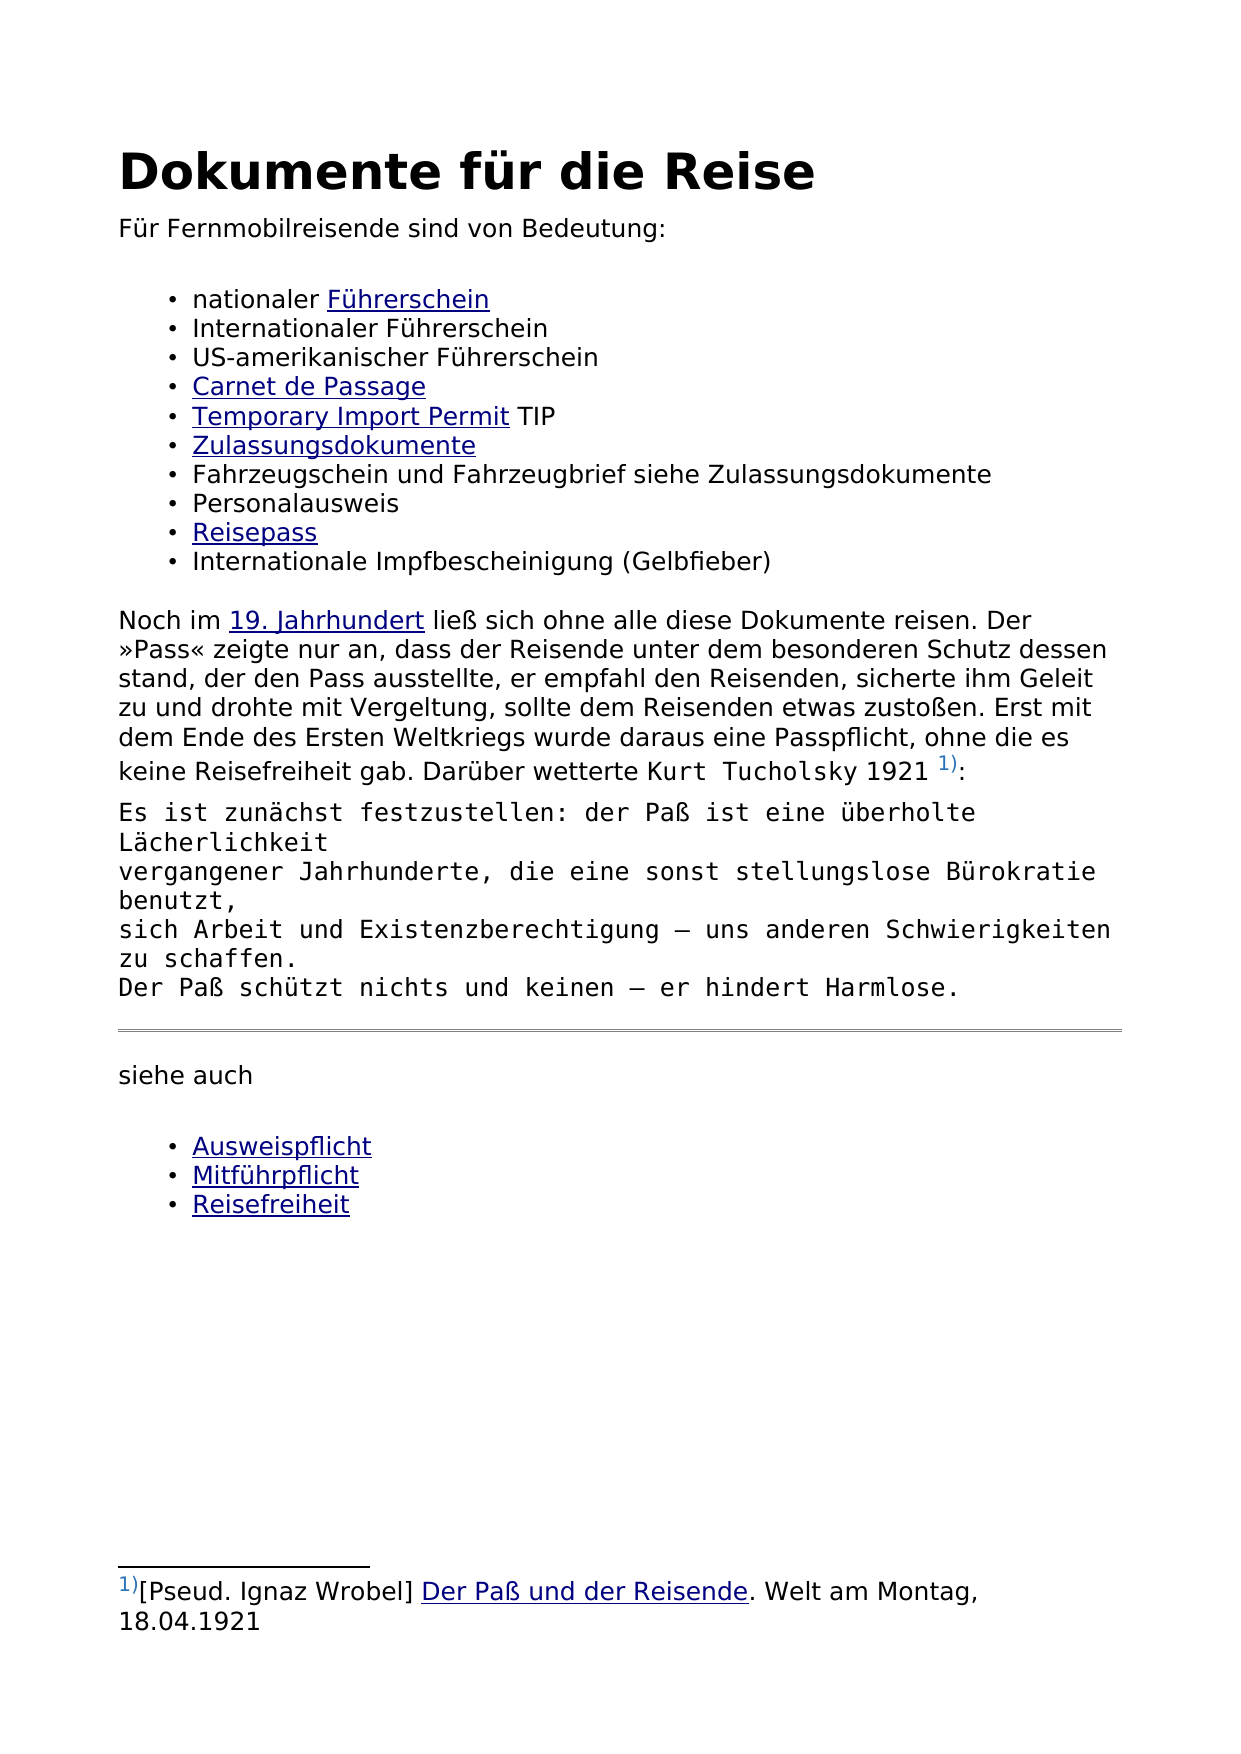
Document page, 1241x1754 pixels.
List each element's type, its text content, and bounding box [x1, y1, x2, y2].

list Mitführpflicht [177, 1161, 1122, 1190]
list US-amerikanischer Führerschein [177, 343, 1122, 372]
list Carnet de Passage [177, 372, 1122, 402]
list Ausweispflicht [177, 1132, 1122, 1161]
text Noch im 19. Jahrhundert ließ sich ohne alle diese Dokumente reisen. Der »Pass« zeigte nur an, dass der Reisende unter dem besonderen Schutz dessen stand, der den Pass ausstellte, er empfahl den Reisenden, sicherte ihm Geleit zu und drohte mit Vergeltung, sollte dem Reisenden etwas zustoßen. Erst mit dem Ende des Ersten Weltkriegs wurde daraus eine Passpflicht, ohne die es keine Reisefreiheit gab. Darüber wetterte Kurt Tucholsky 1921 : [118, 606, 1122, 786]
text siehe auch [118, 1061, 1122, 1090]
list Personalausweis [177, 489, 1122, 518]
list Zulassungsdokumente [177, 431, 1122, 460]
text [Pseud. Ignaz Wrobel] Der Paß und der Reisende. Welt am Montag, 18.04.1921 [118, 1573, 1122, 1636]
subtitle Dokumente für die Reise [118, 143, 1122, 201]
list Temporary Import Permit TIP [177, 402, 1122, 431]
text Für Fernmobilreisende sind von Bedeutung: [118, 214, 1122, 243]
list Reisepass [177, 518, 1122, 547]
list Internationaler Führerschein [177, 314, 1122, 343]
list nationaler Führerschein [177, 285, 1122, 314]
text Es ist zunächst festzustellen: der Paß ist eine überholte Lächerlichkeit vergangener Jahrhunderte, die eine sonst stellungslose Bürokratie benutzt, sich Arbeit und Existenzberechtigung – uns anderen Schwierigkeiten zu schaffen. Der Paß schützt nichts und keinen – er hindert Harmlose. [118, 798, 1122, 1003]
list Reisefreiheit [177, 1190, 1122, 1219]
list Internationale Impfbescheinigung (Gelbfieber) [177, 547, 1122, 577]
list Fahrzeugschein und Fahrzeugbrief siehe Zulassungsdokumente [177, 460, 1122, 489]
